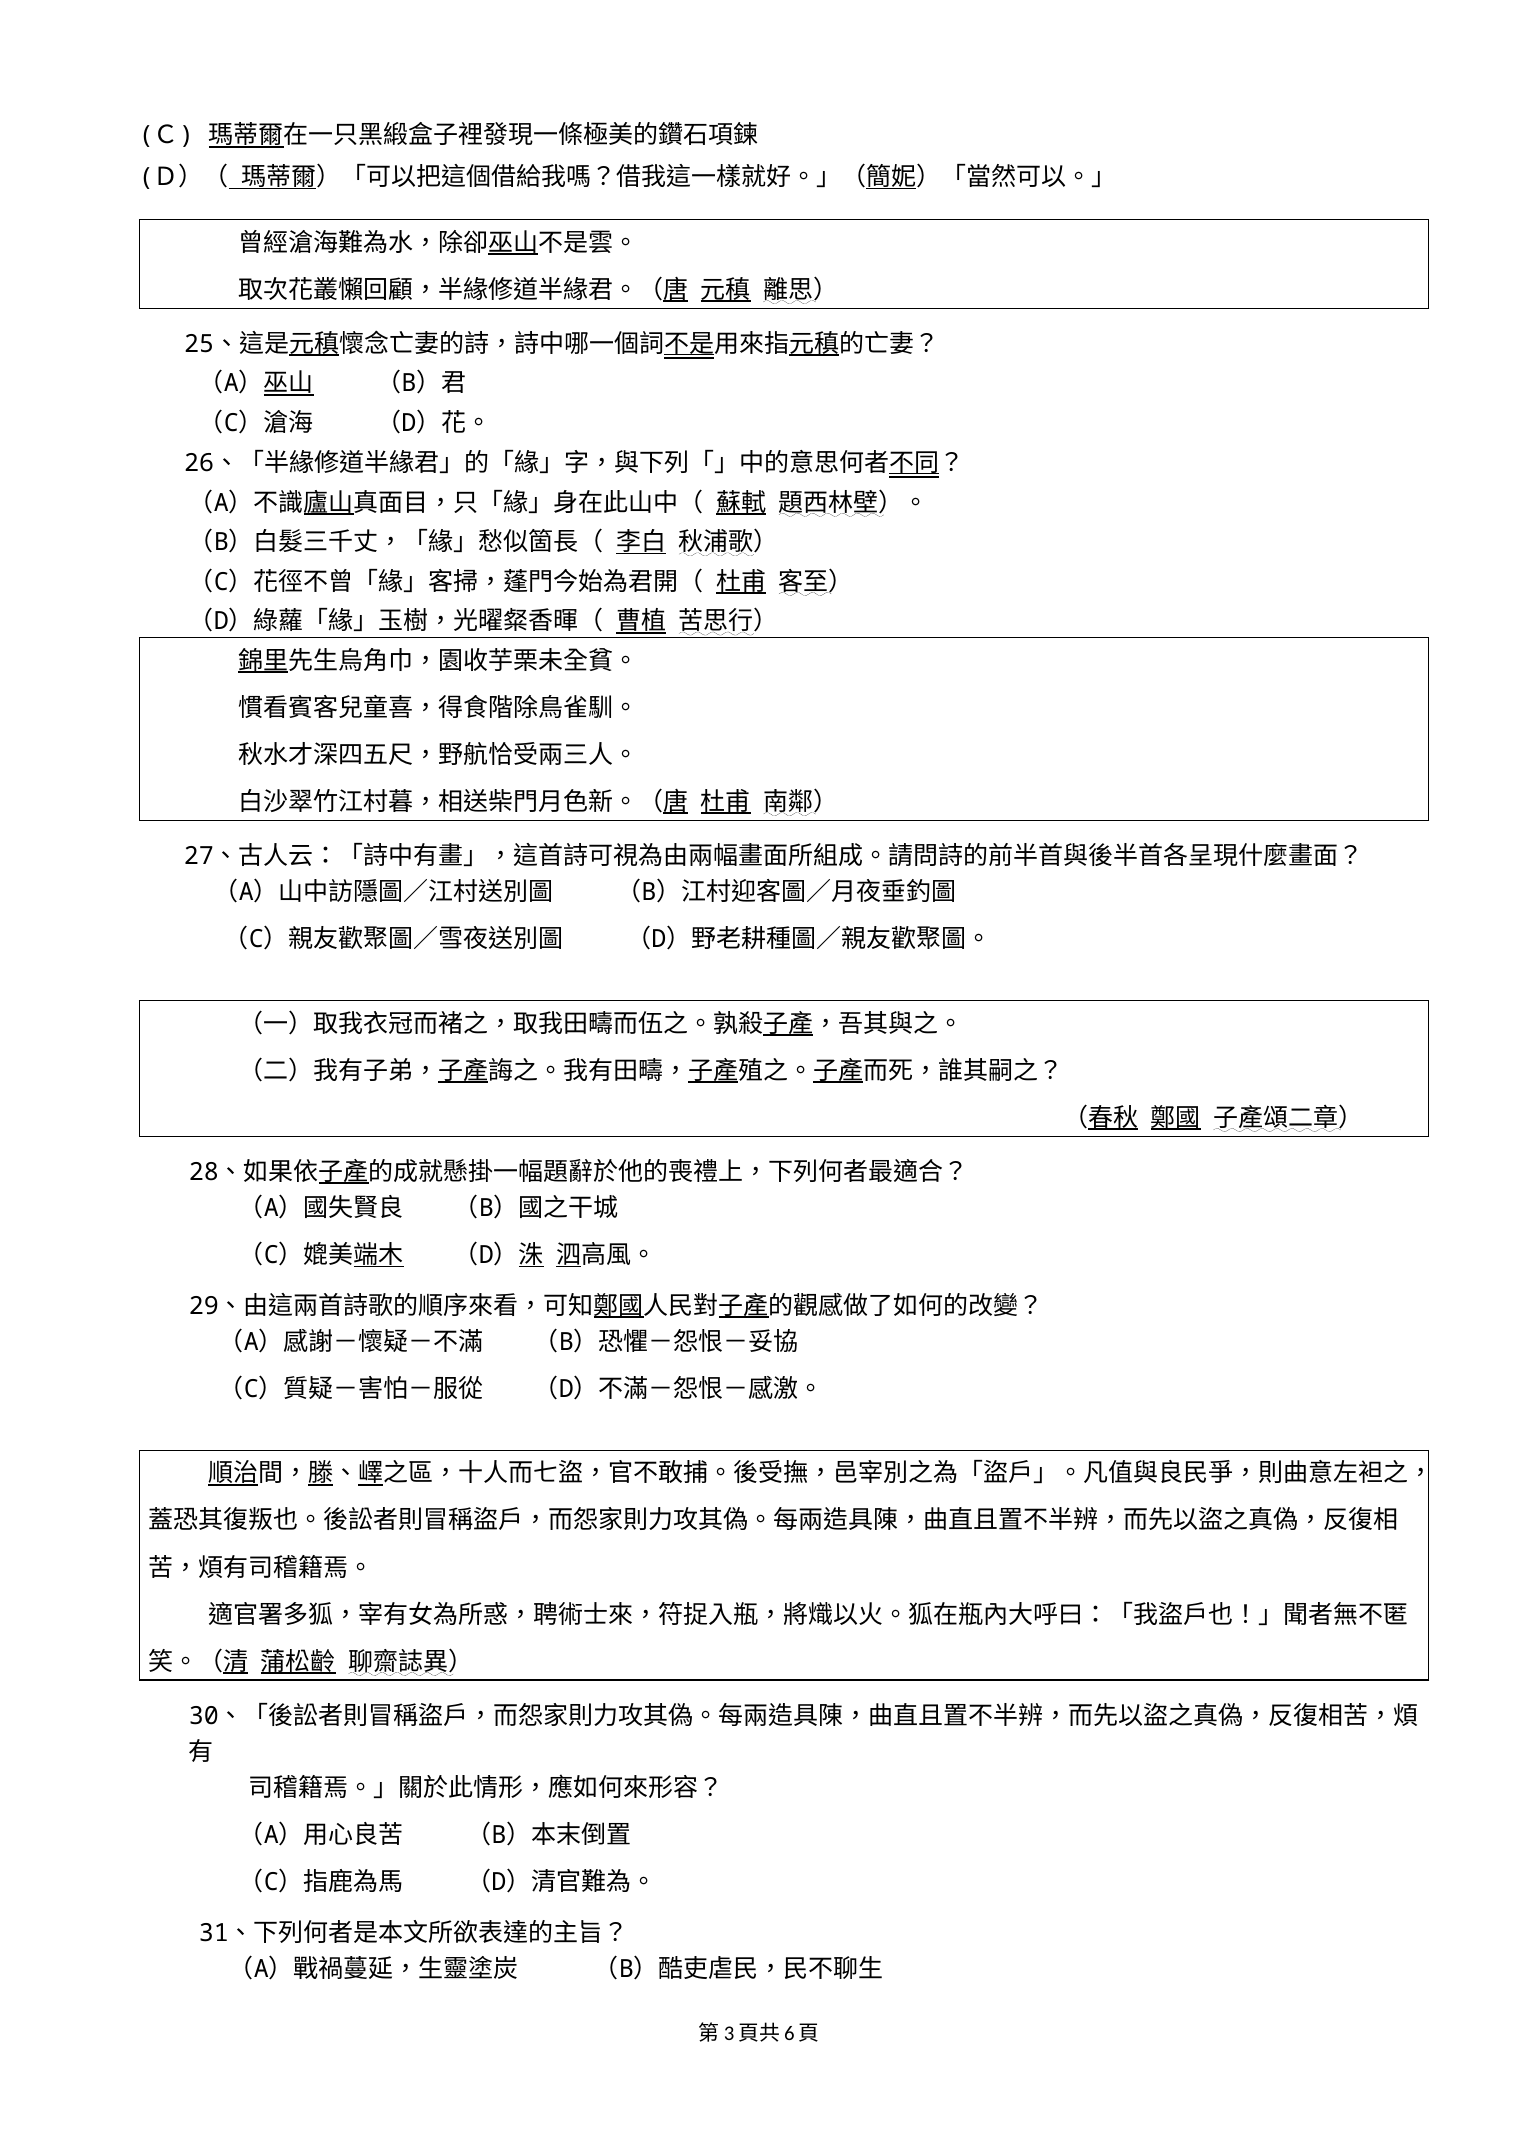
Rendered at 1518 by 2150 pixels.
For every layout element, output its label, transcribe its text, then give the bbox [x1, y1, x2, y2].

text （春秋 鄭國 子產頌二章） [140, 1094, 1428, 1136]
text （A）戰禍蔓延，生靈塗炭 （B）酷吏虐民，民不聊生 [139, 1949, 1429, 1985]
text 白沙翠竹江村暮，相送柴門月色新。（唐 杜甫 南鄰） [140, 778, 1428, 820]
text （C）滄海 （D）花。 [139, 399, 1429, 439]
text 秋水才深四五尺，野航恰受兩三人。 [140, 731, 1428, 771]
text 30、「後訟者則冒稱盜戶，而怨家則力攻其偽。每兩造具陳，曲直且置不半辨，而先以盜之真偽，反復相苦，煩有 [189, 1695, 1429, 1768]
text （A）山中訪隱圖／江村送別圖 （B）江村迎客圖／月夜垂釣圖 [139, 872, 1429, 908]
text 26、「半緣修道半緣君」的「緣」字，與下列「」中的意思何者不同？ [139, 442, 1429, 479]
text 錦里先生烏角巾，園收芋栗未全貧。 [140, 638, 1428, 676]
text （C）花徑不曾「緣」客掃，蓬門今始為君開（ 杜甫 客至） [189, 558, 1429, 597]
text 27、古人云：「詩中有畫」，這首詩可視為由兩幅畫面所組成。請問詩的前半首與後半首各呈現什麼畫面？ [139, 835, 1429, 872]
text (Ｄ）（ 瑪蒂爾）「可以把這個借給我嗎？借我這一樣就好。」（簡妮）「當然可以。」 [139, 157, 1429, 193]
text 29、由這兩首詩歌的順序來看，可知鄭國人民對子產的觀感做了如何的改變？ [189, 1285, 1429, 1322]
text （D）綠蘿「緣」玉樹，光曜粲香暉（ 曹植 苦思行） [189, 597, 1429, 637]
text (Ｃ) 瑪蒂爾在一只黑緞盒子裡發現一條極美的鑽石項鍊 [139, 115, 1429, 151]
text （C）親友歡聚圖／雪夜送別圖 （D）野老耕種圖／親友歡聚圖。 [89, 919, 1429, 955]
text 司稽籍焉。」關於此情形，應如何來形容？ [189, 1768, 1429, 1804]
text 31、下列何者是本文所欲表達的主旨？ [139, 1913, 1429, 1949]
text （A）用心良苦 （B）本末倒置 [89, 1815, 1429, 1851]
text 28、如果依子產的成就懸掛一幅題辭於他的喪禮上，下列何者最適合？ [189, 1151, 1429, 1187]
text 取次花叢懶回顧，半緣修道半緣君。（唐 元稹 離思） [140, 266, 1428, 308]
text （二）我有子弟，子產誨之。我有田疇，子產殖之。子產而死，誰其嗣之？ [140, 1047, 1428, 1086]
text 曾經滄海難為水，除卻巫山不是雲。 [140, 220, 1428, 258]
text （A）巫山 （B）君 [139, 359, 1429, 399]
text （A）感謝－懷疑－不滿 （B）恐懼－怨恨－妥協 [189, 1322, 1429, 1358]
text 適官署多狐，宰有女為所惑，聘術士來，符捉入瓶，將熾以火。狐在瓶內大呼曰：「我盜戶也！」聞者無不匿笑。（清 蒲松齡 聊齋誌異） [140, 1591, 1428, 1679]
text 順治間，滕、嶧之區，十人而七盜，官不敢捕。後受撫，邑宰別之為「盜戶」。凡值與良民爭，則曲意左袒之，蓋恐其復叛也。後訟者則冒稱盜戶，而怨家則力攻其偽。每兩造具陳，曲直且置不半辨，而先以盜之真偽，反復相苦，煩有司稽籍焉。 [140, 1451, 1428, 1583]
text （A）不識廬山真面目，只「緣」身在此山中（ 蘇軾 題西林壁）。 [189, 479, 1429, 518]
text （C）質疑－害怕－服從 （D）不滿－怨恨－感激。 [189, 1369, 1429, 1405]
text （一）取我衣冠而褚之，取我田疇而伍之。孰殺子產，吾其與之。 [140, 1001, 1428, 1039]
text （C）指鹿為馬 （D）清官難為。 [89, 1862, 1429, 1898]
text （B）白髮三千丈，「緣」愁似箇長（ 李白 秋浦歌） [189, 518, 1429, 558]
text 25、這是元稹懷念亡妻的詩，詩中哪一個詞不是用來指元稹的亡妻？ [139, 323, 1429, 359]
text （C）媲美端木 （D）洙 泗高風。 [89, 1234, 1429, 1271]
text 慣看賓客兒童喜，得食階除鳥雀馴。 [140, 684, 1428, 723]
text （A）國失賢良 （B）國之干城 [89, 1187, 1429, 1224]
